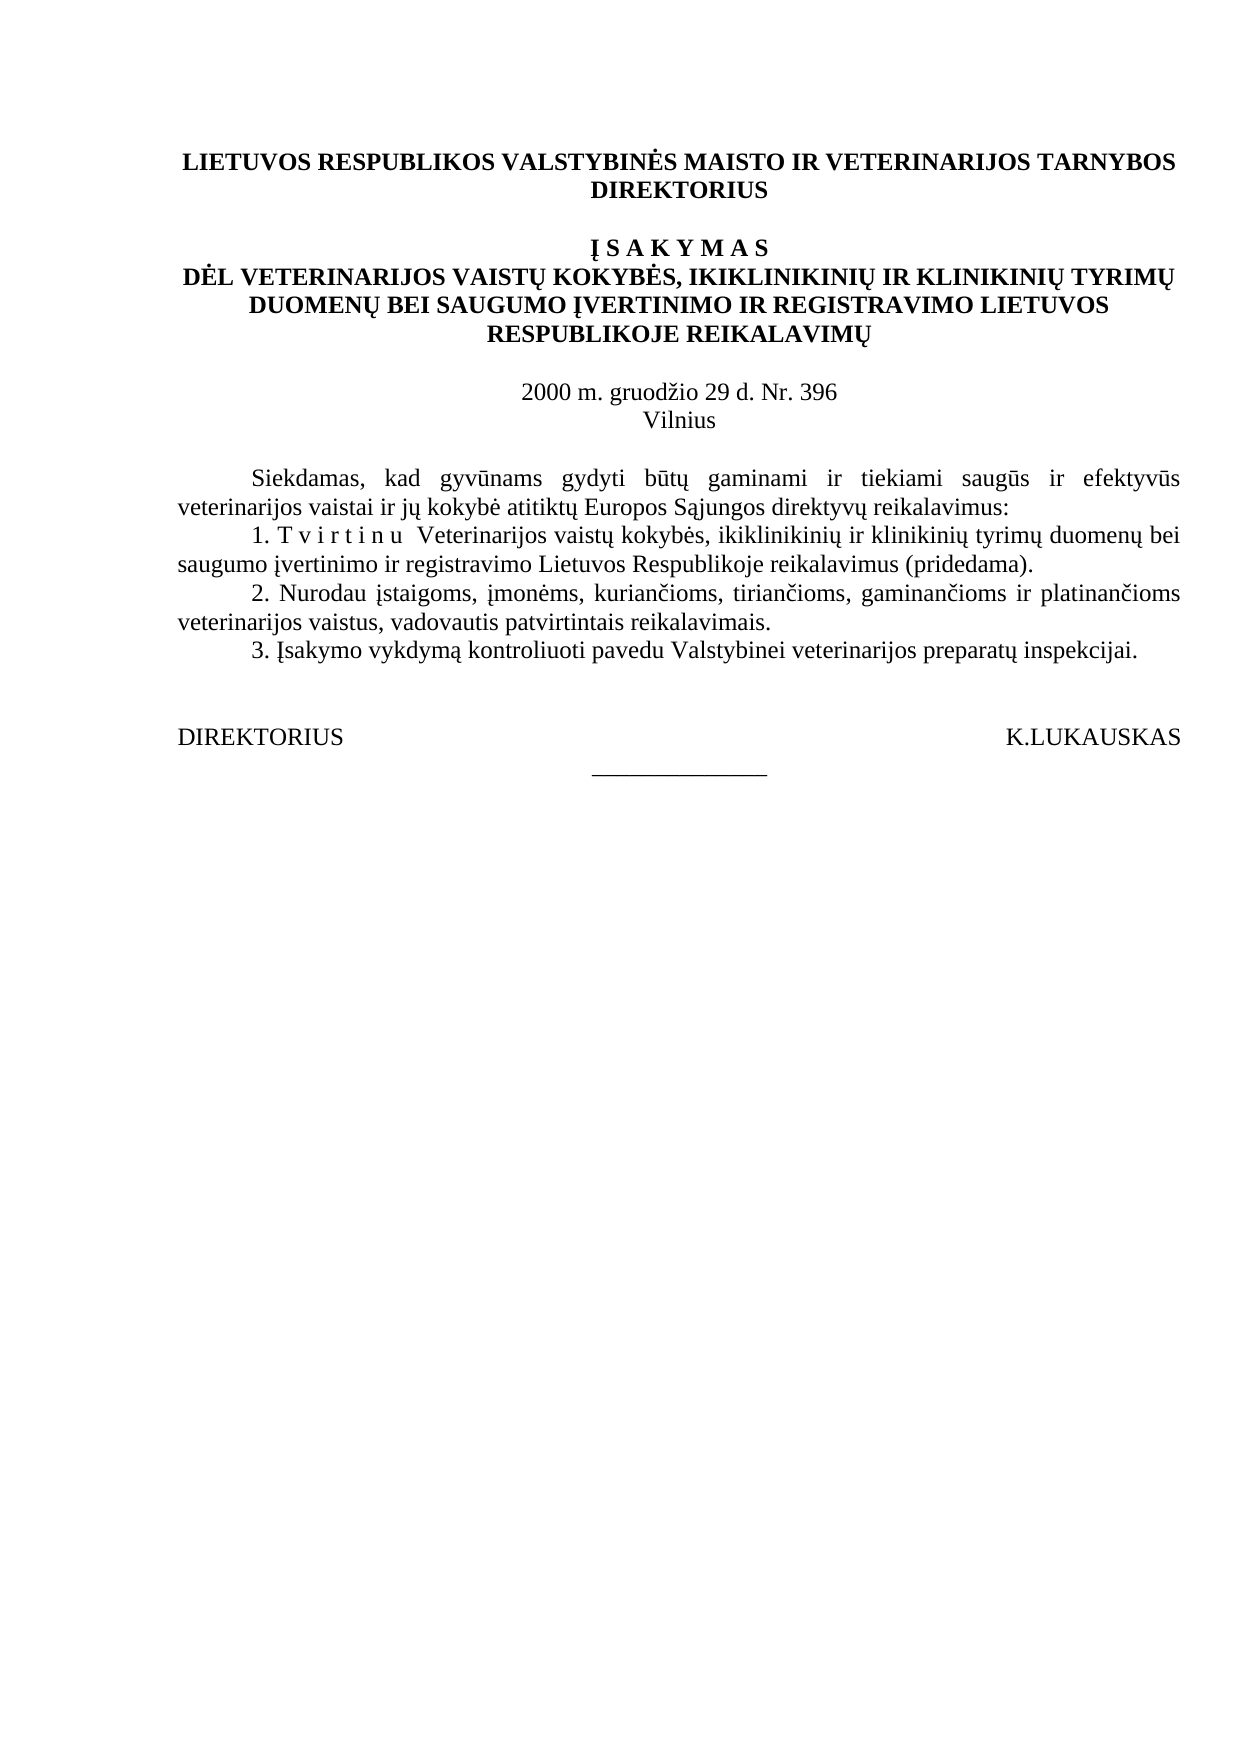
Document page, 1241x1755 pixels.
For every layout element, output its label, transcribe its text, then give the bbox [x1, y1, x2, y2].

text Į S A K Y M A S [177, 233, 1181, 262]
text LIETUVOS RESPUBLIKOS VALSTYBINĖS MAISTO IR VETERINARIJOS TARNYBOS DIREKTORIUS [177, 147, 1181, 204]
text 3. Įsakymo vykdymą kontroliuoti pavedu Valstybinei veterinarijos preparatų inspekcijai. [177, 636, 1181, 664]
text ______________ [177, 751, 1181, 779]
text Siekdamas, kad gyvūnams gydyti būtų gaminami ir tiekiami saugūs ir efektyvūs veterinarijos vaistai ir jų kokybė atitiktų Europos Sąjungos direktyvų reikalavimus: [177, 463, 1181, 521]
text Vilnius [177, 406, 1181, 434]
text 1. Tvirtinu Veterinarijos vaistų kokybės, ikiklinikinių ir klinikinių tyrimų duomenų bei saugumo įvertinimo ir registravimo Lietuvos Respublikoje reikalavimus (pridedama). [177, 521, 1181, 578]
text DĖL VETERINARIJOS VAISTŲ KOKYBĖS, IKIKLINIKINIŲ IR KLINIKINIŲ TYRIMŲ DUOMENŲ BEI SAUGUMO ĮVERTINIMO IR REGISTRAVIMO LIETUVOS RESPUBLIKOJE REIKALAVIMŲ [177, 262, 1181, 348]
text 2000 m. gruodžio 29 d. Nr. 396 [177, 377, 1181, 406]
text Direktorius K.Lukauskas [177, 722, 1181, 751]
text 2. Nurodau įstaigoms, įmonėms, kuriančioms, tiriančioms, gaminančioms ir platinančioms veterinarijos vaistus, vadovautis patvirtintais reikalavimais. [177, 578, 1181, 636]
